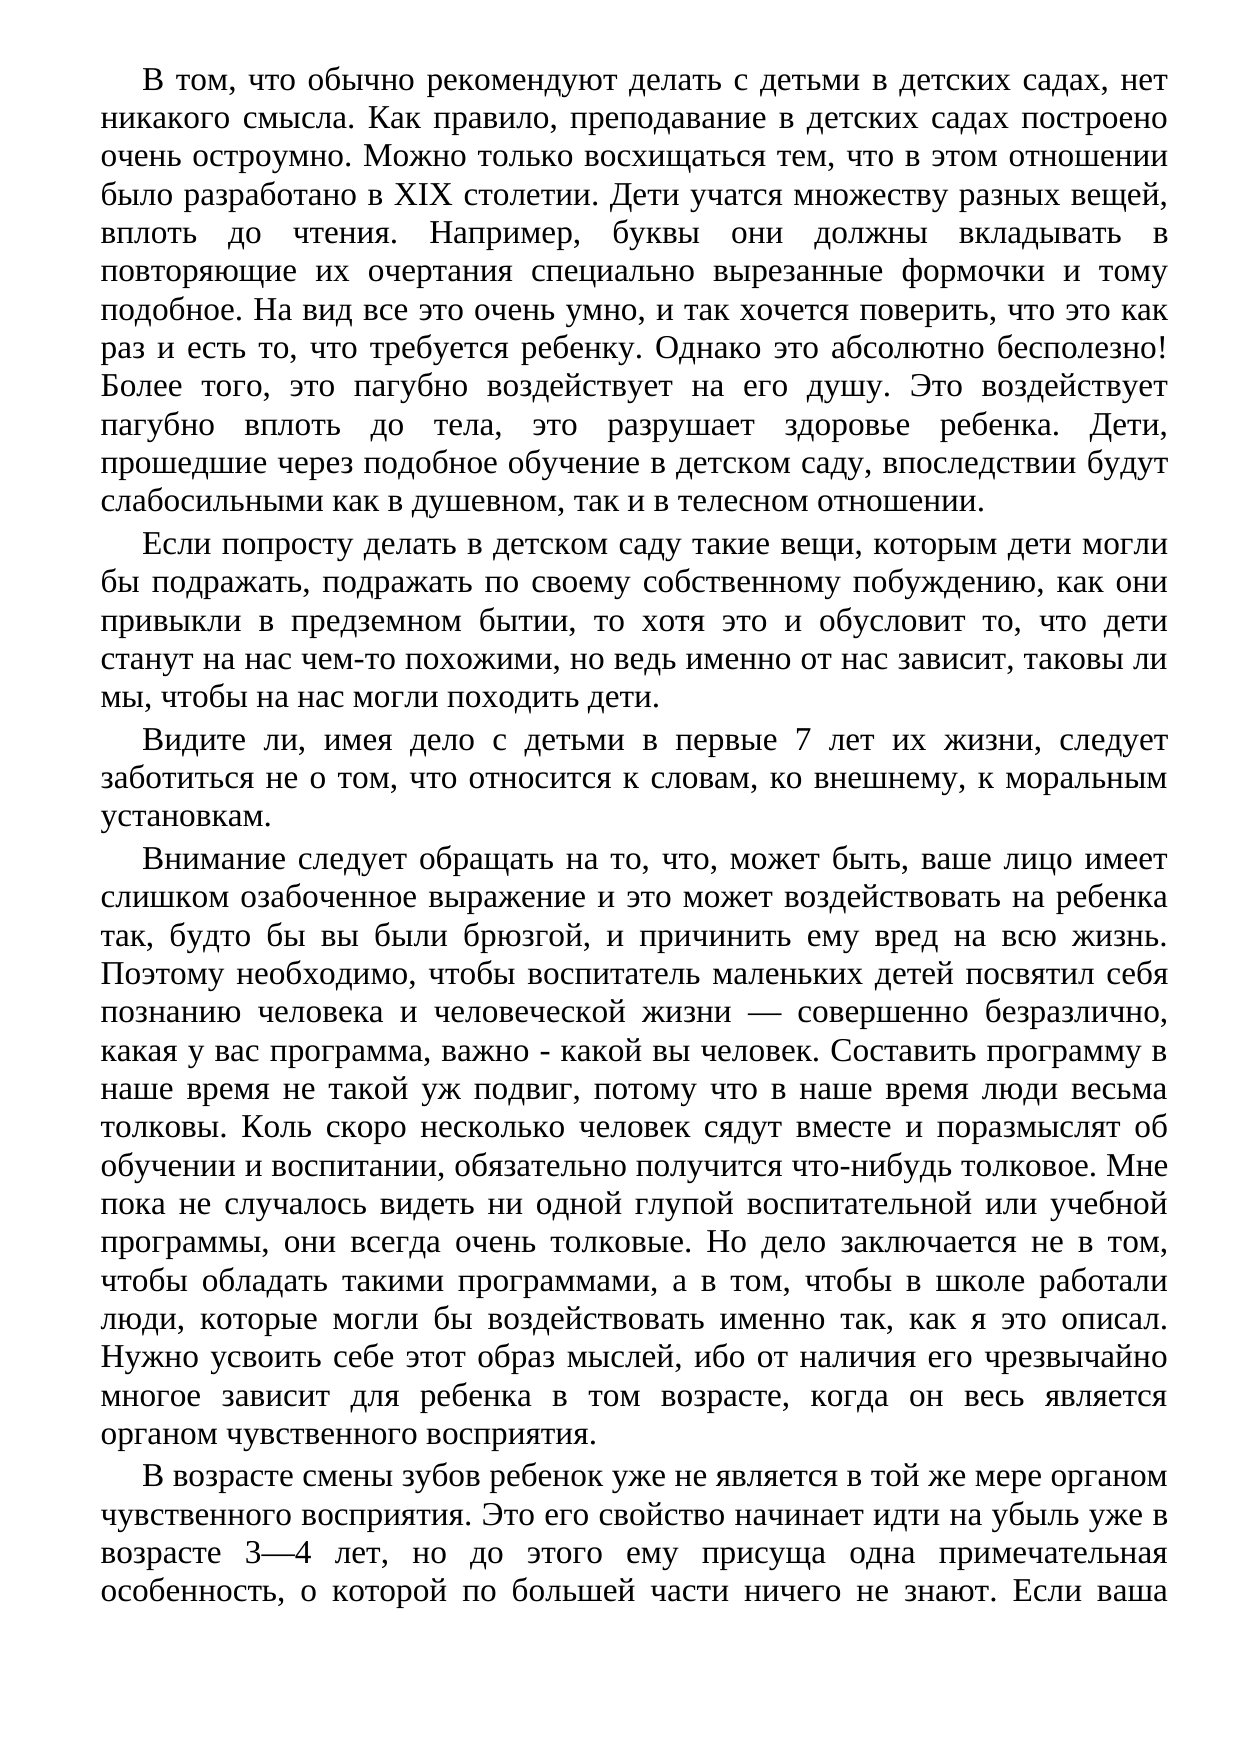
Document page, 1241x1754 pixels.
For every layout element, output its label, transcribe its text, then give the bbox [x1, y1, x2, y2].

text Видите ли, имея дело с детьми в первые 7 лет их жизни, следует заботиться не о том, что относится к словам, ко внешнему, к моральным установкам. [100, 719, 1169, 834]
text Внимание следует обращать на то, что, может быть, ваше лицо имеет слишком озабоченное выражение и это может воздействовать на ребенка так, будто бы вы были брюзгой, и причинить ему вред на всю жизнь. Поэтому необходимо, чтобы воспитатель маленьких детей посвятил себя познанию человека и человеческой жизни — совершенно безразлично, какая у вас программа, важно - какой вы человек. Составить программу в наше время не такой уж подвиг, потому что в наше время люди весьма толковы. Коль скоро несколько человек сядут вместе и поразмыслят об обучении и воспитании, обязательно получится что-нибудь толковое. Мне пока не случалось видеть ни одной глупой воспитательной или учебной программы, они всегда очень толковые. Но дело заключается не в том, чтобы обладать такими программами, а в том, чтобы в школе работали люди, которые могли бы воздействовать именно так, как я это описал. Нужно усвоить себе этот образ мыслей, ибо от наличия его чрезвычайно многое зависит для ребенка в том возрасте, когда он весь является органом чувственного восприятия. [100, 838, 1169, 1452]
text Если попросту делать в детском саду такие вещи, которым дети могли бы подражать, подражать по своему собственному побуждению, как они привыкли в предземном бытии, то хотя это и обусловит то, что дети станут на нас чем-то похожими, но ведь именно от нас зависит, таковы ли мы, чтобы на нас могли походить дети. [100, 523, 1169, 715]
text В возрасте смены зубов ребенок уже не является в той же мере органом чувственного восприятия. Это его свойство начинает идти на убыль уже в возрасте 3—4 лет, но до этого ему присуща одна примечательная особенность, о которой по большей части ничего не знают. Если ваша [100, 1456, 1169, 1609]
text В том, что обычно рекомендуют делать с детьми в детских садах, нет никакого смысла. Как правило, преподавание в детских садах построено очень остроумно. Можно только восхищаться тем, что в этом отношении было разработано в XIX столетии. Дети учатся множеству разных вещей, вплоть до чтения. Например, буквы они должны вкладывать в повторяющие их очертания специально вырезанные формочки и тому подобное. На вид все это очень умно, и так хочется поверить, что это как раз и есть то, что требуется ребенку. Однако это абсолютно бесполезно! Более того, это пагубно воздействует на его душу. Это воздействует пагубно вплоть до тела, это разрушает здоровье ребенка. Дети, прошедшие через подобное обучение в детском саду, впоследствии будут слабосильными как в душевном, так и в телесном отношении. [100, 59, 1169, 519]
